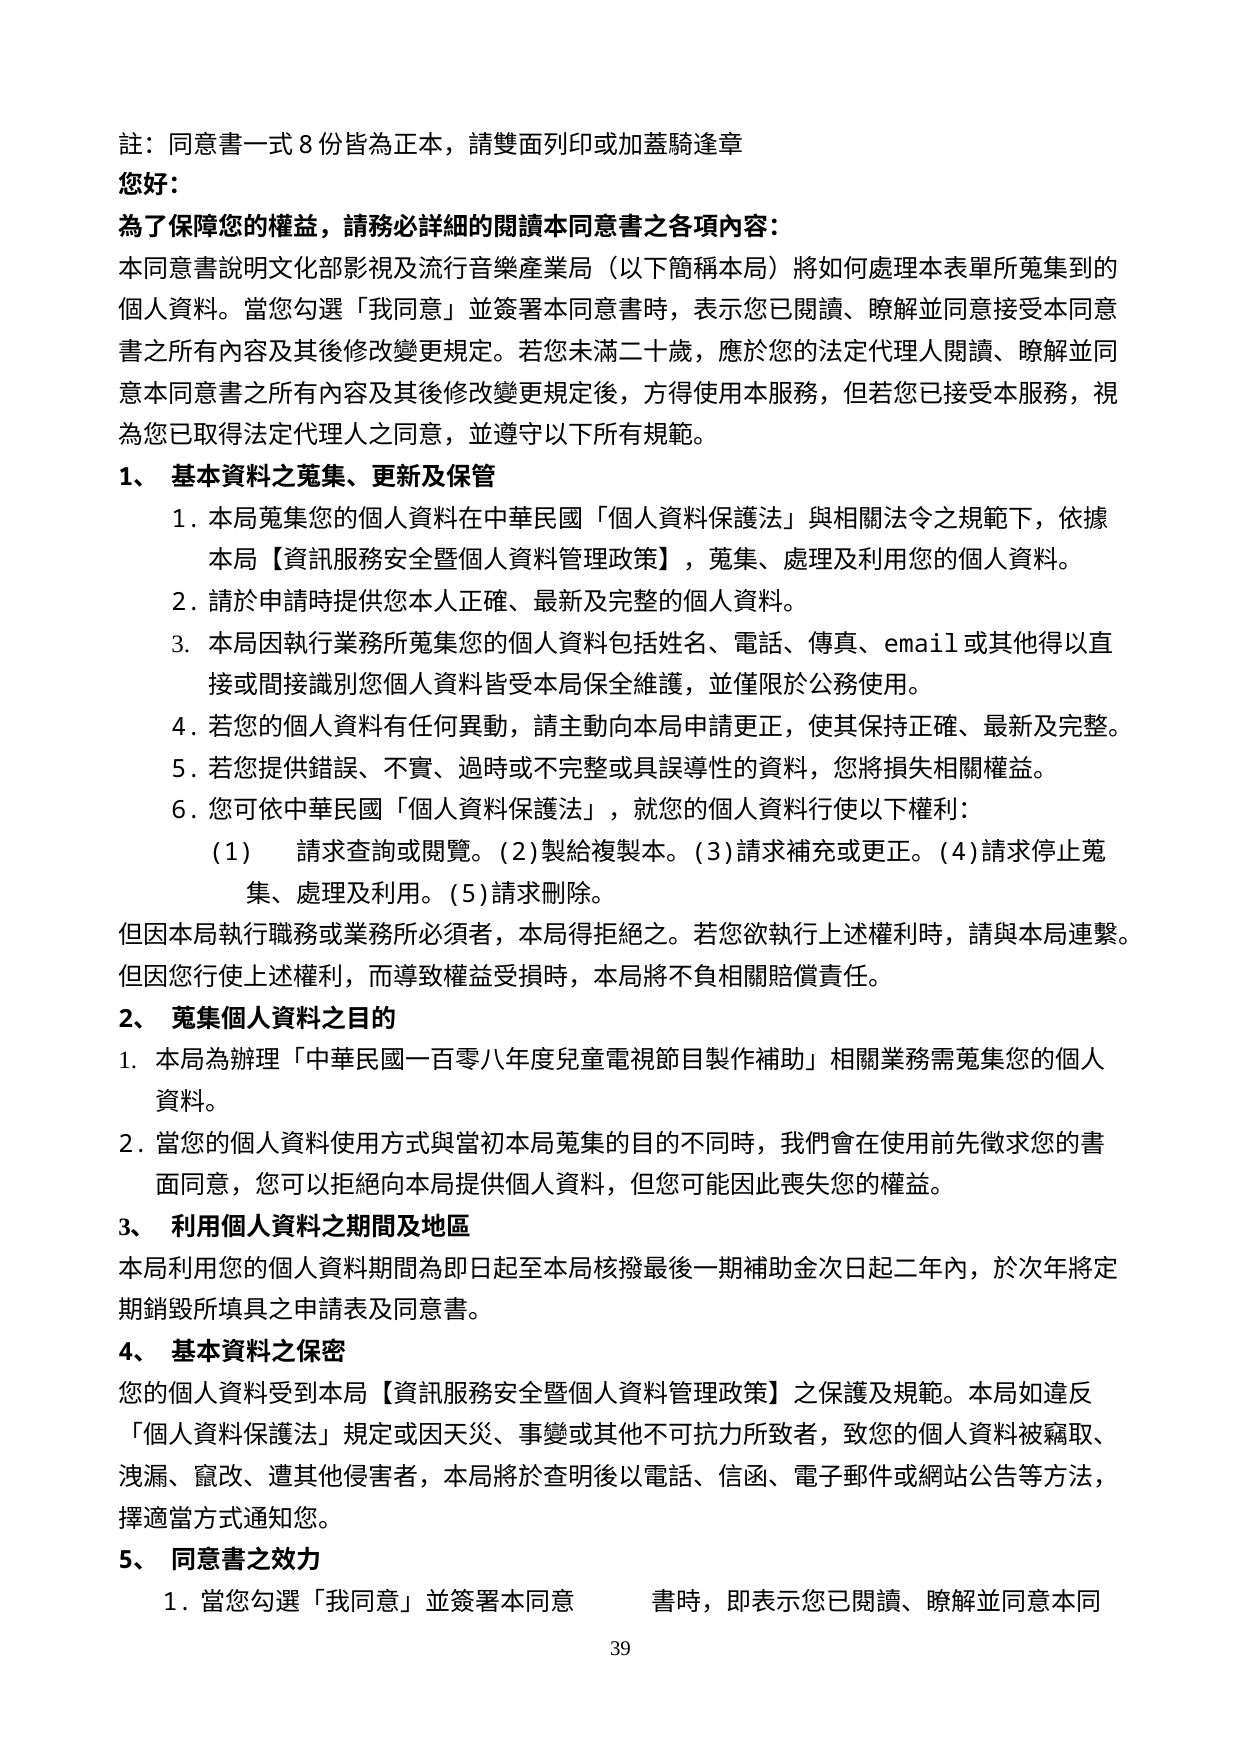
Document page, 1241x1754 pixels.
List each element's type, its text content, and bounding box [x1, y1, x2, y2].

list 蒐集個人資料之目的 [118, 994, 1122, 1035]
list 若您的個人資料有任何異動，請主動向本局申請更正，使其保持正確、最新及完整。 [171, 702, 1122, 744]
list 請求查詢或閱覽。(2)製給複製本。(3)請求補充或更正。(4)請求停止蒐集、處理及利用。(5)請求刪除。 [209, 827, 1122, 910]
list 本局蒐集您的個人資料在中華民國「個人資料保護法」與相關法令之規範下，依據本局【資訊服務安全暨個人資料管理政策】，蒐集、處理及利用您的個人資料。 [171, 494, 1122, 577]
text 為了保障您的權益，請務必詳細的閱讀本同意書之各項內容： [118, 202, 1122, 244]
list 基本資料之保密 [118, 1327, 1122, 1369]
list 您可依中華民國「個人資料保護法」，就您的個人資料行使以下權利： [171, 785, 1122, 827]
list 當您的個人資料使用方式與當初本局蒐集的目的不同時，我們會在使用前先徵求您的書面同意，您可以拒絕向本局提供個人資料，但您可能因此喪失您的權益。 [118, 1119, 1122, 1202]
list 請於申請時提供您本人正確、最新及完整的個人資料。 [171, 577, 1122, 619]
text 您的個人資料受到本局【資訊服務安全暨個人資料管理政策】之保護及規範。本局如違反「個人資料保護法」規定或因天災、事變或其他不可抗力所致者，致您的個人資料被竊取、洩漏、竄改、遭其他侵害者，本局將於查明後以電話、信函、電子郵件或網站公告等方法，擇適當方式通知您。 [118, 1369, 1122, 1535]
text 註：同意書一式8份皆為正本，請雙面列印或加蓋騎逢章 [118, 124, 1122, 160]
list 當您勾選「我同意」並簽署本同意書時，即表示您已閱讀、瞭解並同意本同 [162, 1577, 1122, 1619]
text 本同意書說明文化部影視及流行音樂產業局（以下簡稱本局）將如何處理本表單所蒐集到的個人資料。當您勾選「我同意」並簽署本同意書時，表示您已閱讀、瞭解並同意接受本同意書之所有內容及其後修改變更規定。若您未滿二十歲，應於您的法定代理人閱讀、瞭解並同意本同意書之所有內容及其後修改變更規定後，方得使用本服務，但若您已接受本服務，視為您已取得法定代理人之同意，並遵守以下所有規範。 [118, 244, 1122, 452]
text 本局利用您的個人資料期間為即日起至本局核撥最後一期補助金次日起二年內，於次年將定期銷毀所填具之申請表及同意書。 [118, 1244, 1122, 1327]
list 若您提供錯誤、不實、過時或不完整或具誤導性的資料，您將損失相關權益。 [171, 744, 1122, 785]
list 本局因執行業務所蒐集您的個人資料包括姓名、電話、傳真、email或其他得以直接或間接識別您個人資料皆受本局保全維護，並僅限於公務使用。 [171, 619, 1122, 702]
list 本局為辦理「中華民國一百零八年度兒童電視節目製作補助」相關業務需蒐集您的個人資料。 [118, 1035, 1122, 1119]
list 同意書之效力 [118, 1535, 1122, 1577]
list 基本資料之蒐集、更新及保管 [118, 452, 1122, 494]
text 但因本局執行職務或業務所必須者，本局得拒絕之。若您欲執行上述權利時，請與本局連繫。但因您行使上述權利，而導致權益受損時，本局將不負相關賠償責任。 [118, 910, 1122, 994]
list 利用個人資料之期間及地區 [118, 1202, 1122, 1244]
text 您好： [118, 160, 1122, 202]
